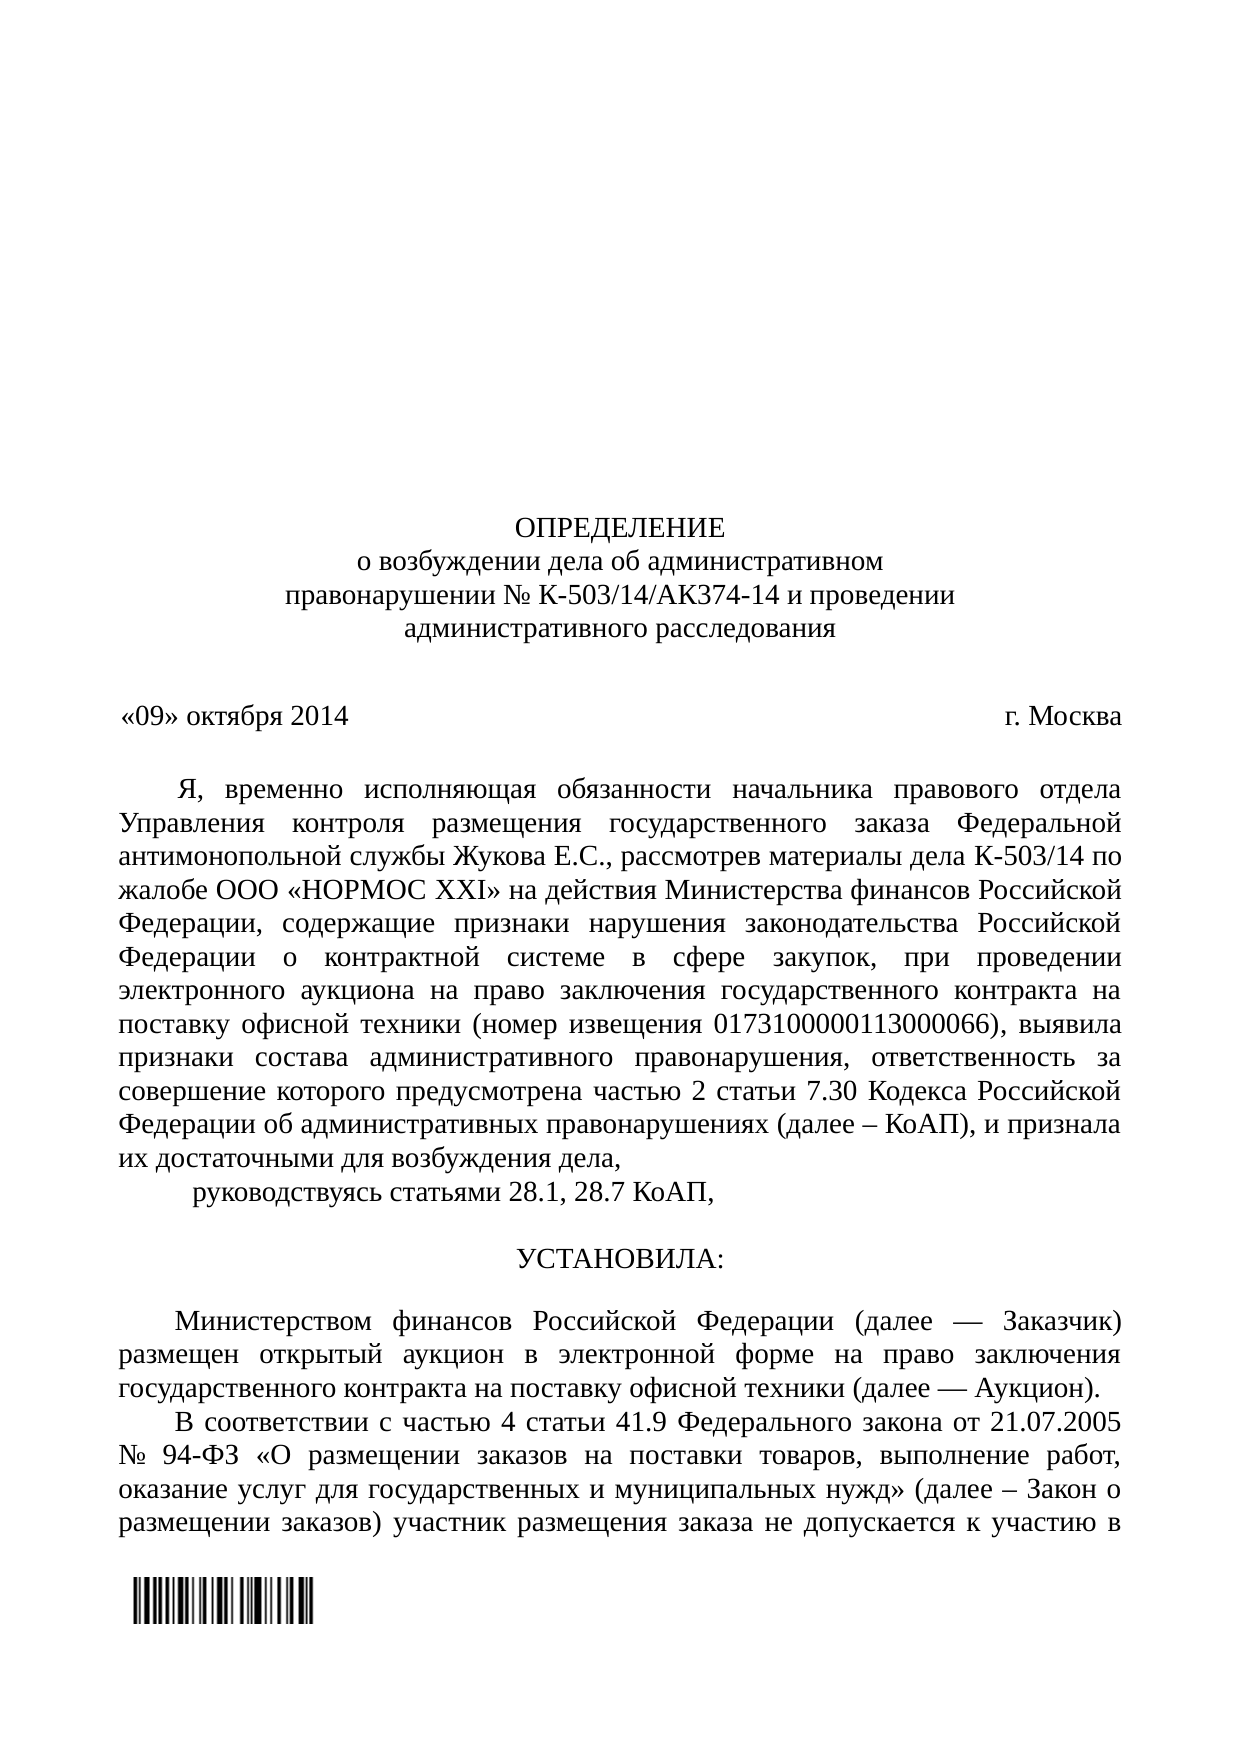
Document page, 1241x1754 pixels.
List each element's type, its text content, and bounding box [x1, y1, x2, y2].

text Министерством финансов Российской Федерации (далее — Заказчик) размещен открытый аукцион в электронной форме на право заключения государственного контракта на поставку офисной техники (далее — Аукцион). [118, 1303, 1122, 1404]
text административного расследования [118, 611, 1122, 644]
text правонарушении № К-503/14/АК374-14 и проведении [118, 577, 1122, 611]
text В соответствии с частью 4 статьи 41.9 Федерального закона от 21.07.2005 № 94-ФЗ «О размещении заказов на поставки товаров, выполнение работ, оказание услуг для государственных и муниципальных нужд» (далее – Закон о размещении заказов) участник размещения заказа не допускается к участию в [118, 1404, 1122, 1538]
text ОПРЕДЕЛЕНИЕ [118, 510, 1122, 543]
text «09» октября 2014 г. Москва [118, 698, 1122, 732]
text Я, временно исполняющая обязанности начальника правового отдела Управления контроля размещения государственного заказа Федеральной антимонопольной службы Жукова Е.С., рассмотрев материалы дела К-503/14 по жалобе ООО «НОРМОС XXI» на действия Министерства финансов Российской Федерации, содержащие признаки нарушения законодательства Российской Федерации о контрактной системе в сфере закупок, при проведении электронного аукциона на право заключения государственного контракта на поставку офисной техники (номер извещения 0173100000113000066), выявила признаки состава административного правонарушения, ответственность за совершение которого предусмотрена частью 2 статьи 7.30 Кодекса Российской Федерации об административных правонарушениях (далее – КоАП), и признала их достаточными для возбуждения дела, [118, 771, 1122, 1174]
picture [118, 1577, 331, 1624]
text руководствуясь статьями 28.1, 28.7 КоАП, [118, 1174, 1122, 1207]
text УСТАНОВИЛА: [118, 1241, 1122, 1274]
text о возбуждении дела об административном [118, 543, 1122, 577]
